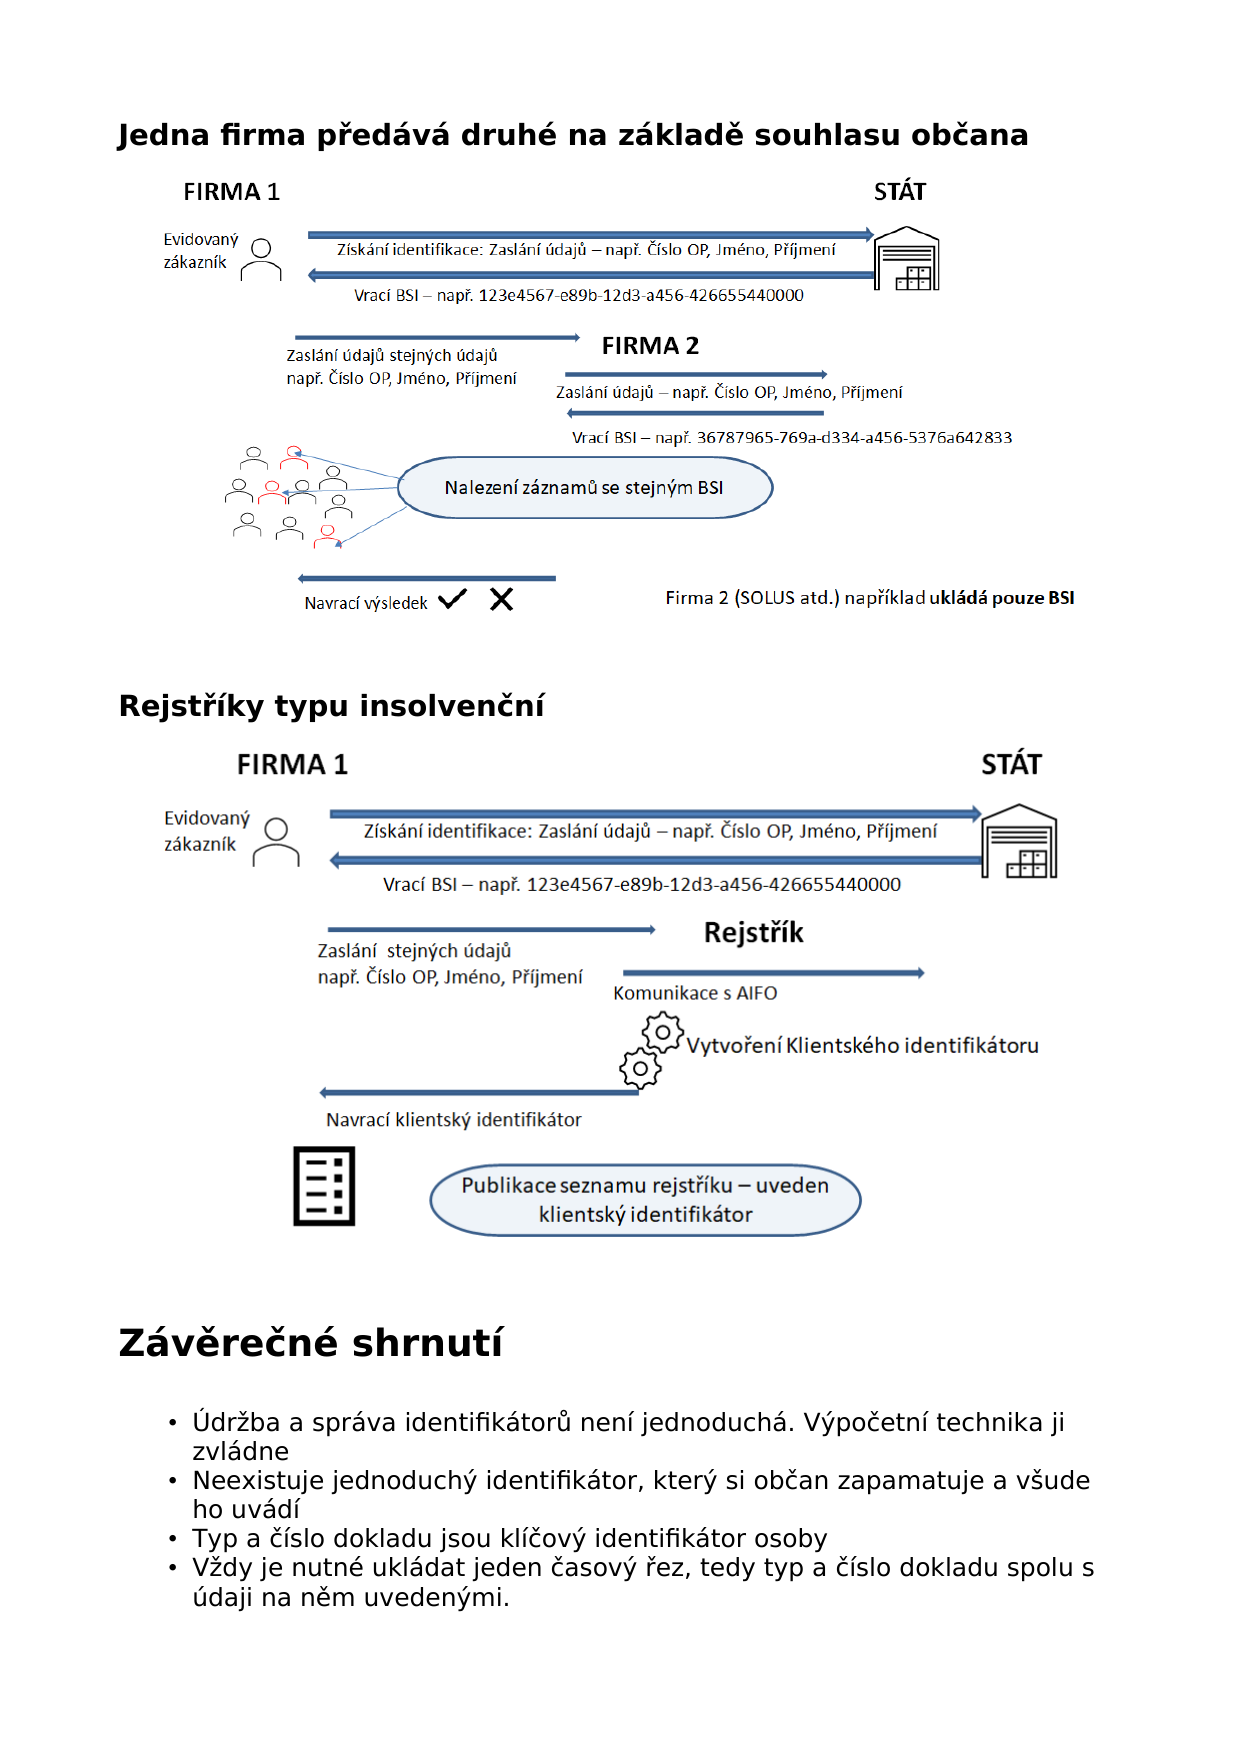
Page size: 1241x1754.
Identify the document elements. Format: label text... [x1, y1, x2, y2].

picture [151, 164, 1089, 623]
list Údržba a správa identifikátorů není jednoduchá. Výpočetní technika ji zvládne [177, 1408, 1122, 1466]
list Vždy je nutné ukládat jeden časový řez, tedy typ a číslo dokladu spolu s údaji na něm uvedenými. [177, 1553, 1122, 1612]
list Neexistuje jednoduchý identifikátor, který si občan zapamatuje a všude ho uvádí [177, 1466, 1122, 1524]
subtitle Závěrečné shrnutí [118, 1322, 1122, 1366]
subtitle Rejstříky typu insolvenční [118, 689, 1122, 723]
picture [151, 735, 1089, 1256]
list Typ a číslo dokladu jsou klíčový identifikátor osoby [177, 1524, 1122, 1553]
subtitle Jedna firma předává druhé na základě souhlasu občana [118, 118, 1122, 152]
